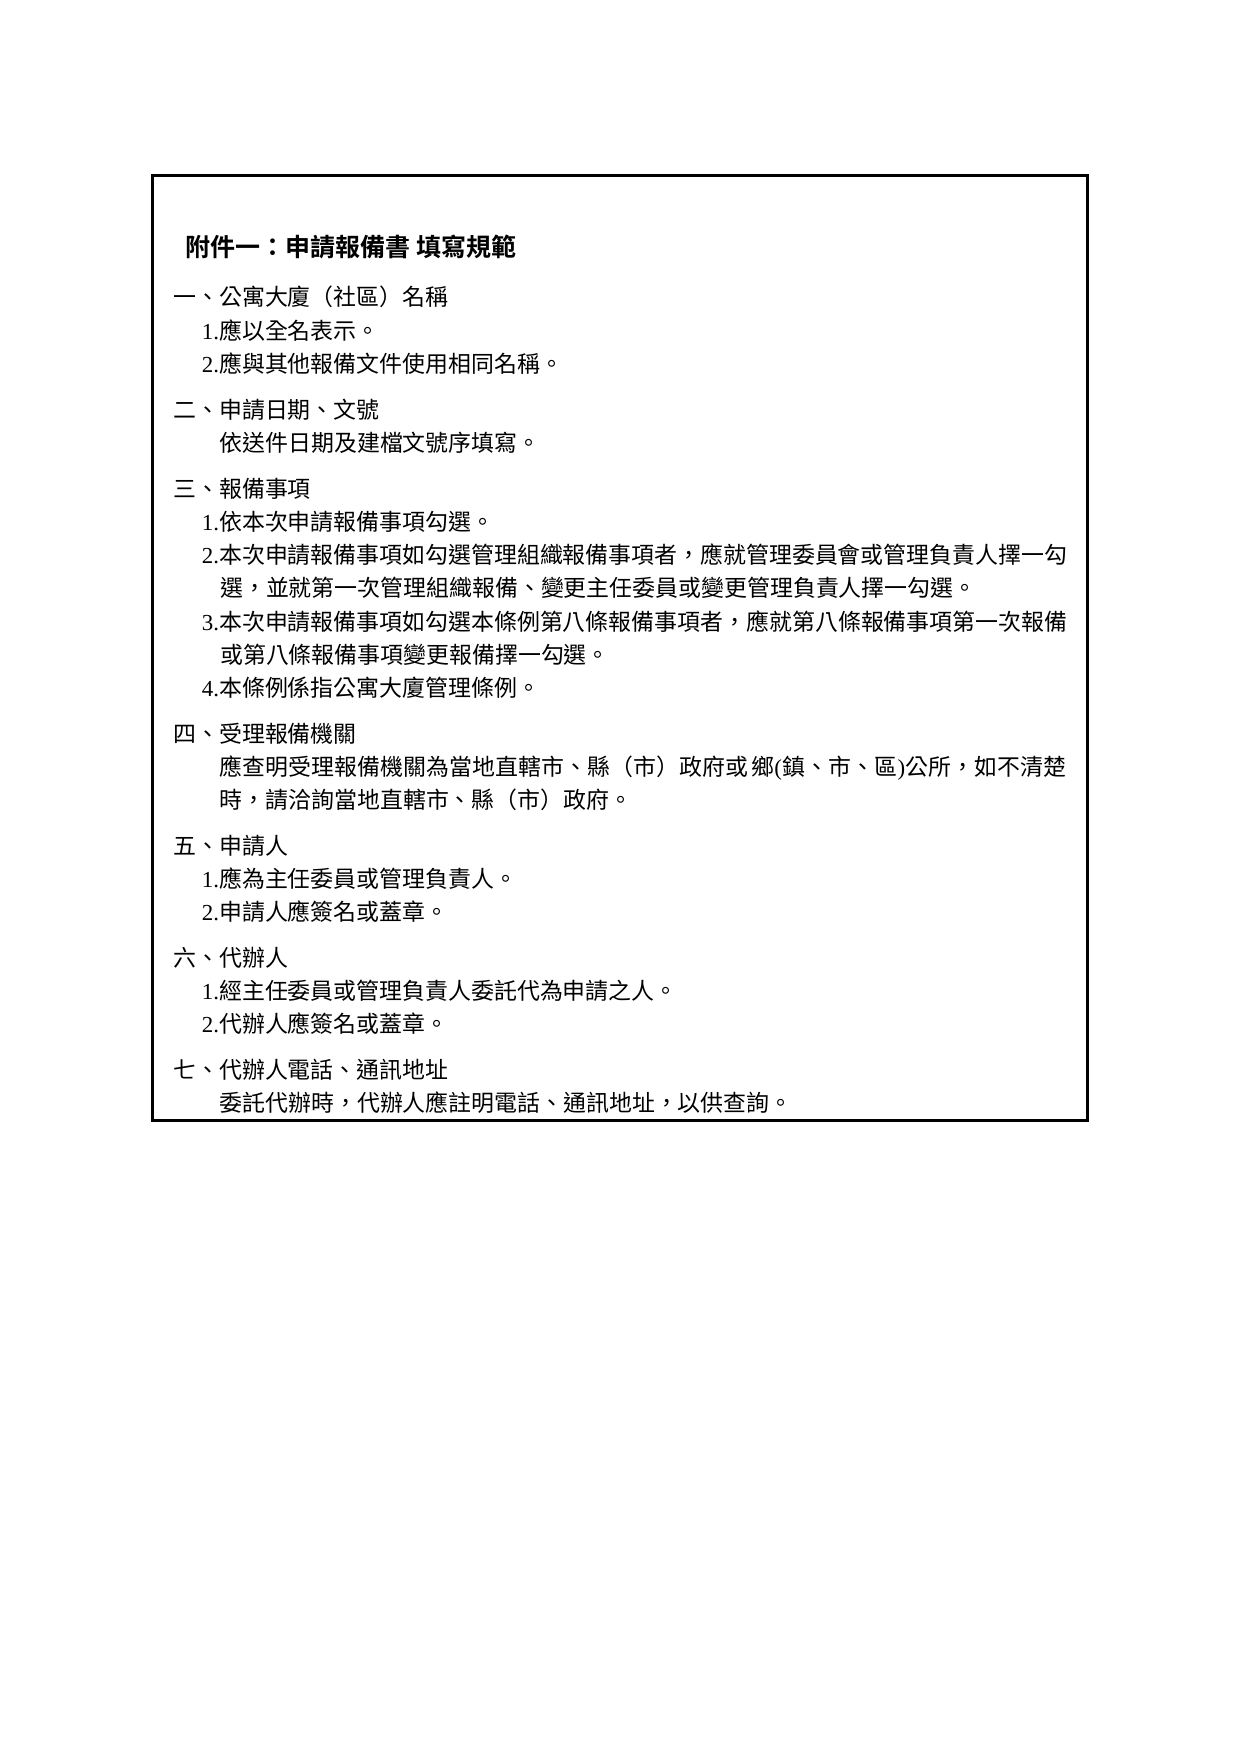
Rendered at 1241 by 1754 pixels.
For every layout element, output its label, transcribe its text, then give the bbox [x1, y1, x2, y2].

table_header 附件一：申請報備書 填寫規範 一、公寓大廈（社區）名稱 1.應以全名表示。 2.應與其他報備文件使用相同名稱。 二、申請日期、文號 依送件日期及建檔文號序填寫。 三、報備事項 1.依本次申請報備事項勾選。 2.本次申請報備事項如勾選管理組織報備事項者，應就管理委員會或管理負責人擇一勾選，並就第一次管理組織報備、變更主任委員或變更管理負責人擇一勾選。 3.本次申請報備事項如勾選本條例第八條報備事項者，應就第八條報備事項第一次報備或第八條報備事項變更報備擇一勾選。 4.本條例係指公寓大廈管理條例。 四、受理報備機關 應查明受理報備機關為當地直轄市、縣（市）政府或鄉(鎮、市、區)公所，如不清楚時，請洽詢當地直轄市、縣（市）政府。 五、申請人 1.應為主任委員或管理負責人。 2.申請人應簽名或蓋章。 六、代辦人 1.經主任委員或管理負責人委託代為申請之人。 2.代辦人應簽名或蓋章。 七、代辦人電話、通訊地址 委託代辦時，代辦人應註明電話、通訊地址，以供查詢。 [154, 177, 1086, 1118]
